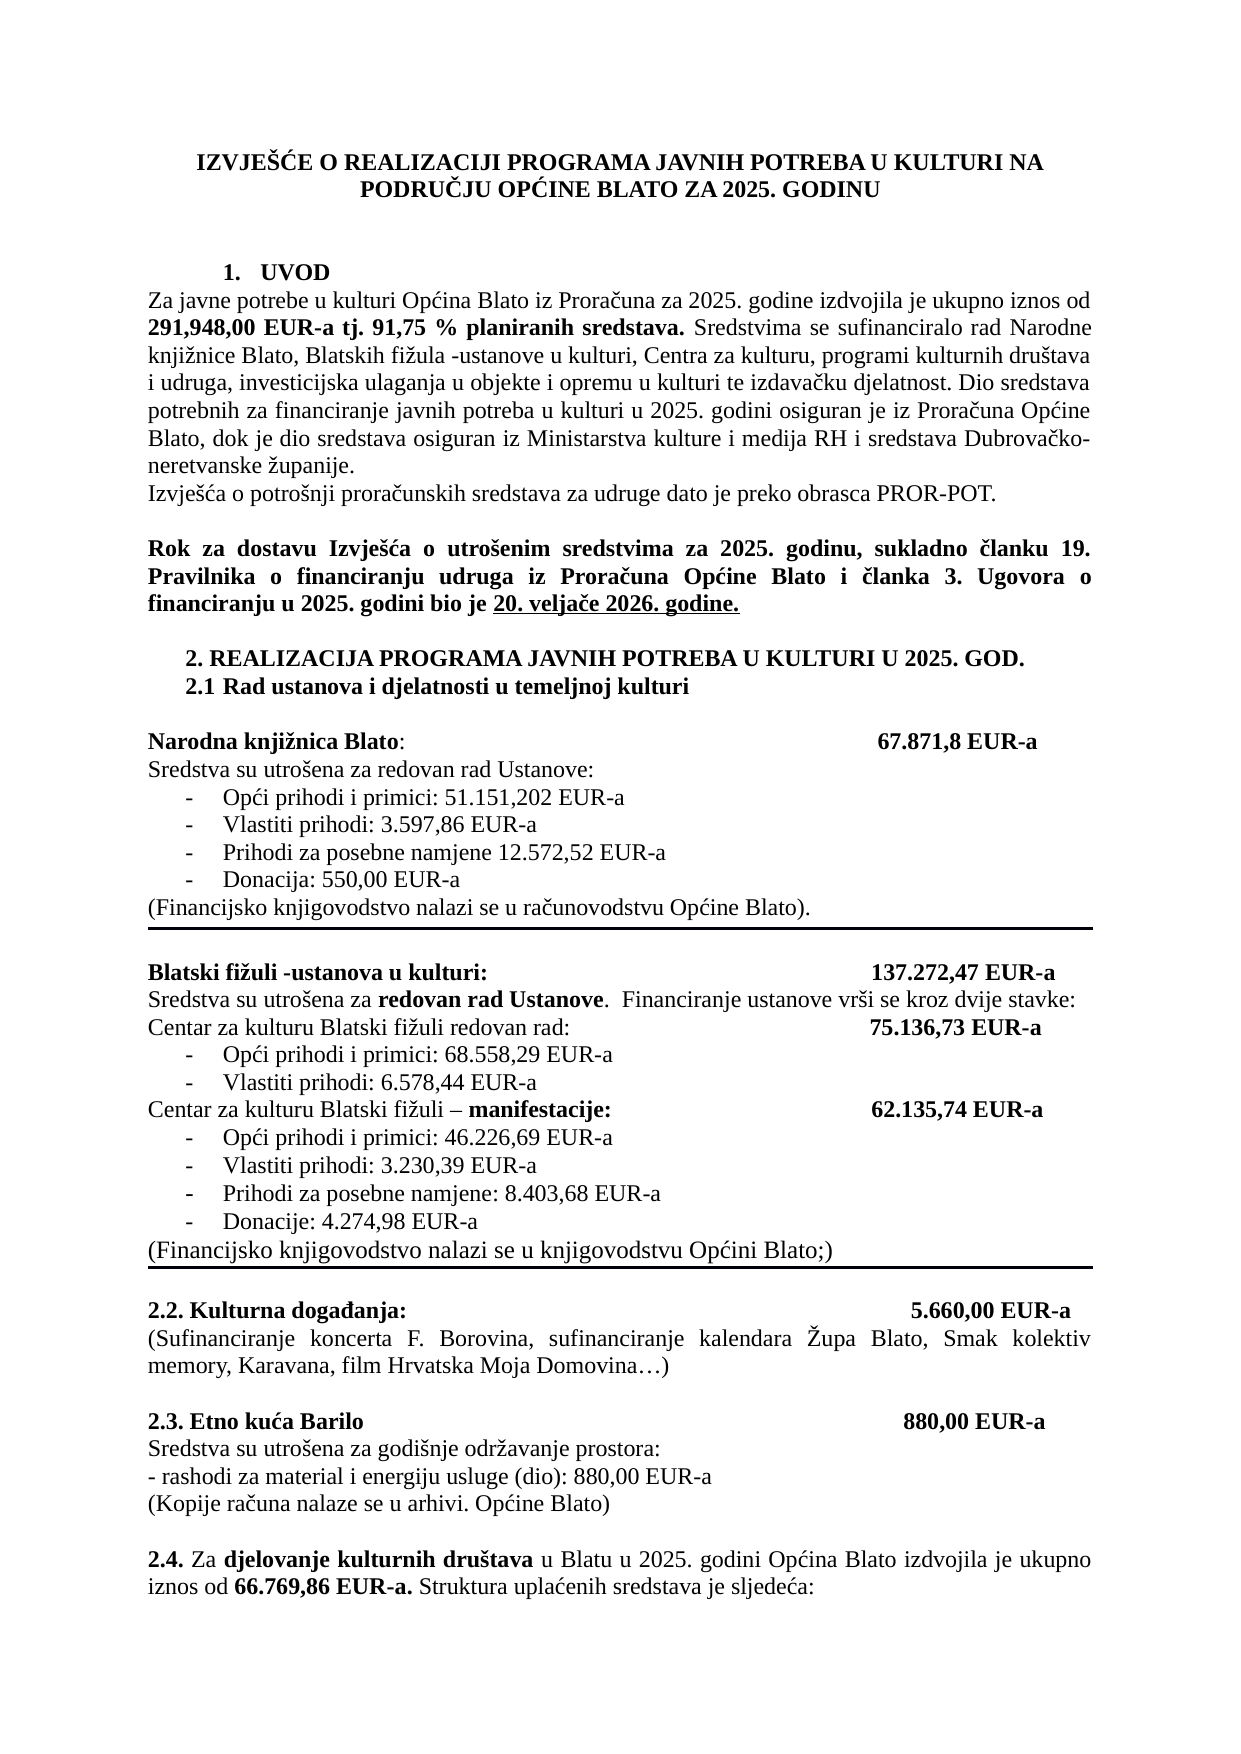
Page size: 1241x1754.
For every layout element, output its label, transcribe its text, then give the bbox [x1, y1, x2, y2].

text Centar za kulturu Blatski fižuli – manifestacije: 62.135,74 EUR-a [148, 1096, 1093, 1123]
text 2.4. Za djelovanje kulturnih društava u Blatu u 2025. godini Općina Blato izdvojila je ukupno iznos od 66.769,86 EUR-a. Struktura uplaćenih sredstava je sljedeća: [148, 1545, 1093, 1600]
list Vlastiti prihodi: 3.597,86 EUR-a [185, 810, 1093, 838]
text 2. REALIZACIJA PROGRAMA JAVNIH POTREBA U KULTURI U 2025. GOD. [185, 644, 1093, 672]
text IZVJEŠĆE O REALIZACIJI PROGRAMA JAVNIH POTREBA U KULTURI NA PODRUČJU OPĆINE BLATO ZA 2025. GODINU [148, 148, 1093, 203]
text - rashodi za material i energiju usluge (dio): 880,00 EUR-a [148, 1462, 1093, 1489]
list Prihodi za posebne namjene: 8.403,68 EUR-a [185, 1178, 1093, 1207]
list Donacije: 4.274,98 EUR-a [185, 1207, 1093, 1235]
list Opći prihodi i primici: 46.226,69 EUR-a [185, 1123, 1093, 1151]
text Sredstva su utrošena za godišnje održavanje prostora: [148, 1434, 1093, 1462]
text Za javne potrebe u kulturi Općina Blato iz Proračuna za 2025. godine izdvojila je ukupno iznos od 291,948,00 EUR-a tj. 91,75 % planiranih sredstava. Sredstvima se sufinanciralo rad Narodne knjižnice Blato, Blatskih fižula -ustanove u kulturi, Centra za kulturu, programi kulturnih društava i udruga, investicijska ulaganja u objekte i opremu u kulturi te izdavačku djelatnost. Dio sredstava potrebnih za financiranje javnih potreba u kulturi u 2025. godini osiguran je iz Proračuna Općine Blato, dok je dio sredstava osiguran iz Ministarstva kulture i medija RH i sredstava Dubrovačko-neretvanske županije. [148, 286, 1093, 479]
list Prihodi za posebne namjene 12.572,52 EUR-a [185, 838, 1093, 865]
list Opći prihodi i primici: 68.558,29 EUR-a [185, 1040, 1093, 1068]
text (Financijsko knjigovodstvo nalazi se u računovodstvu Općine Blato). [148, 893, 1093, 927]
text 2.2. Kulturna događanja: 5.660,00 EUR-a [148, 1296, 1093, 1324]
text Rok za dostavu Izvješća o utrošenim sredstvima za 2025. godinu, sukladno članku 19. Pravilnika o financiranju udruga iz Proračuna Općine Blato i članka 3. Ugovora o financiranju u 2025. godini bio je 20. veljače 2026. godine. [148, 534, 1093, 617]
list Vlastiti prihodi: 6.578,44 EUR-a [185, 1068, 1093, 1096]
text 2.3. Etno kuća Barilo 880,00 EUR-a [148, 1407, 1093, 1434]
text Sredstva su utrošena za redovan rad Ustanove. Financiranje ustanove vrši se kroz dvije stavke: [148, 985, 1093, 1013]
text (Kopije računa nalaze se u arhivi. Općine Blato) [148, 1489, 1093, 1517]
list UVOD [223, 258, 1093, 286]
list Vlastiti prihodi: 3.230,39 EUR-a [185, 1151, 1093, 1178]
text Sredstva su utrošena za redovan rad Ustanove: [148, 755, 1093, 782]
text Izvješća o potrošnji proračunskih sredstava za udruge dato je preko obrasca PROR-POT. [148, 479, 1093, 506]
text Narodna knjižnica Blato: 67.871,8 EUR-a [148, 727, 1093, 755]
list Rad ustanova i djelatnosti u temeljnoj kulturi [185, 672, 1093, 700]
text Blatski fižuli -ustanova u kulturi: 137.272,47 EUR-a [148, 957, 1093, 985]
text Centar za kulturu Blatski fižuli redovan rad: 75.136,73 EUR-a [148, 1013, 1093, 1040]
list Donacija: 550,00 EUR-a [185, 865, 1093, 893]
text (Financijsko knjigovodstvo nalazi se u knjigovodstvu Općini Blato;) [148, 1235, 1093, 1266]
list Opći prihodi i primici: 51.151,202 EUR-a [185, 782, 1093, 810]
text (Sufinanciranje koncerta F. Borovina, sufinanciranje kalendara Župa Blato, Smak kolektiv memory, Karavana, film Hrvatska Moja Domovina…) [148, 1324, 1093, 1379]
